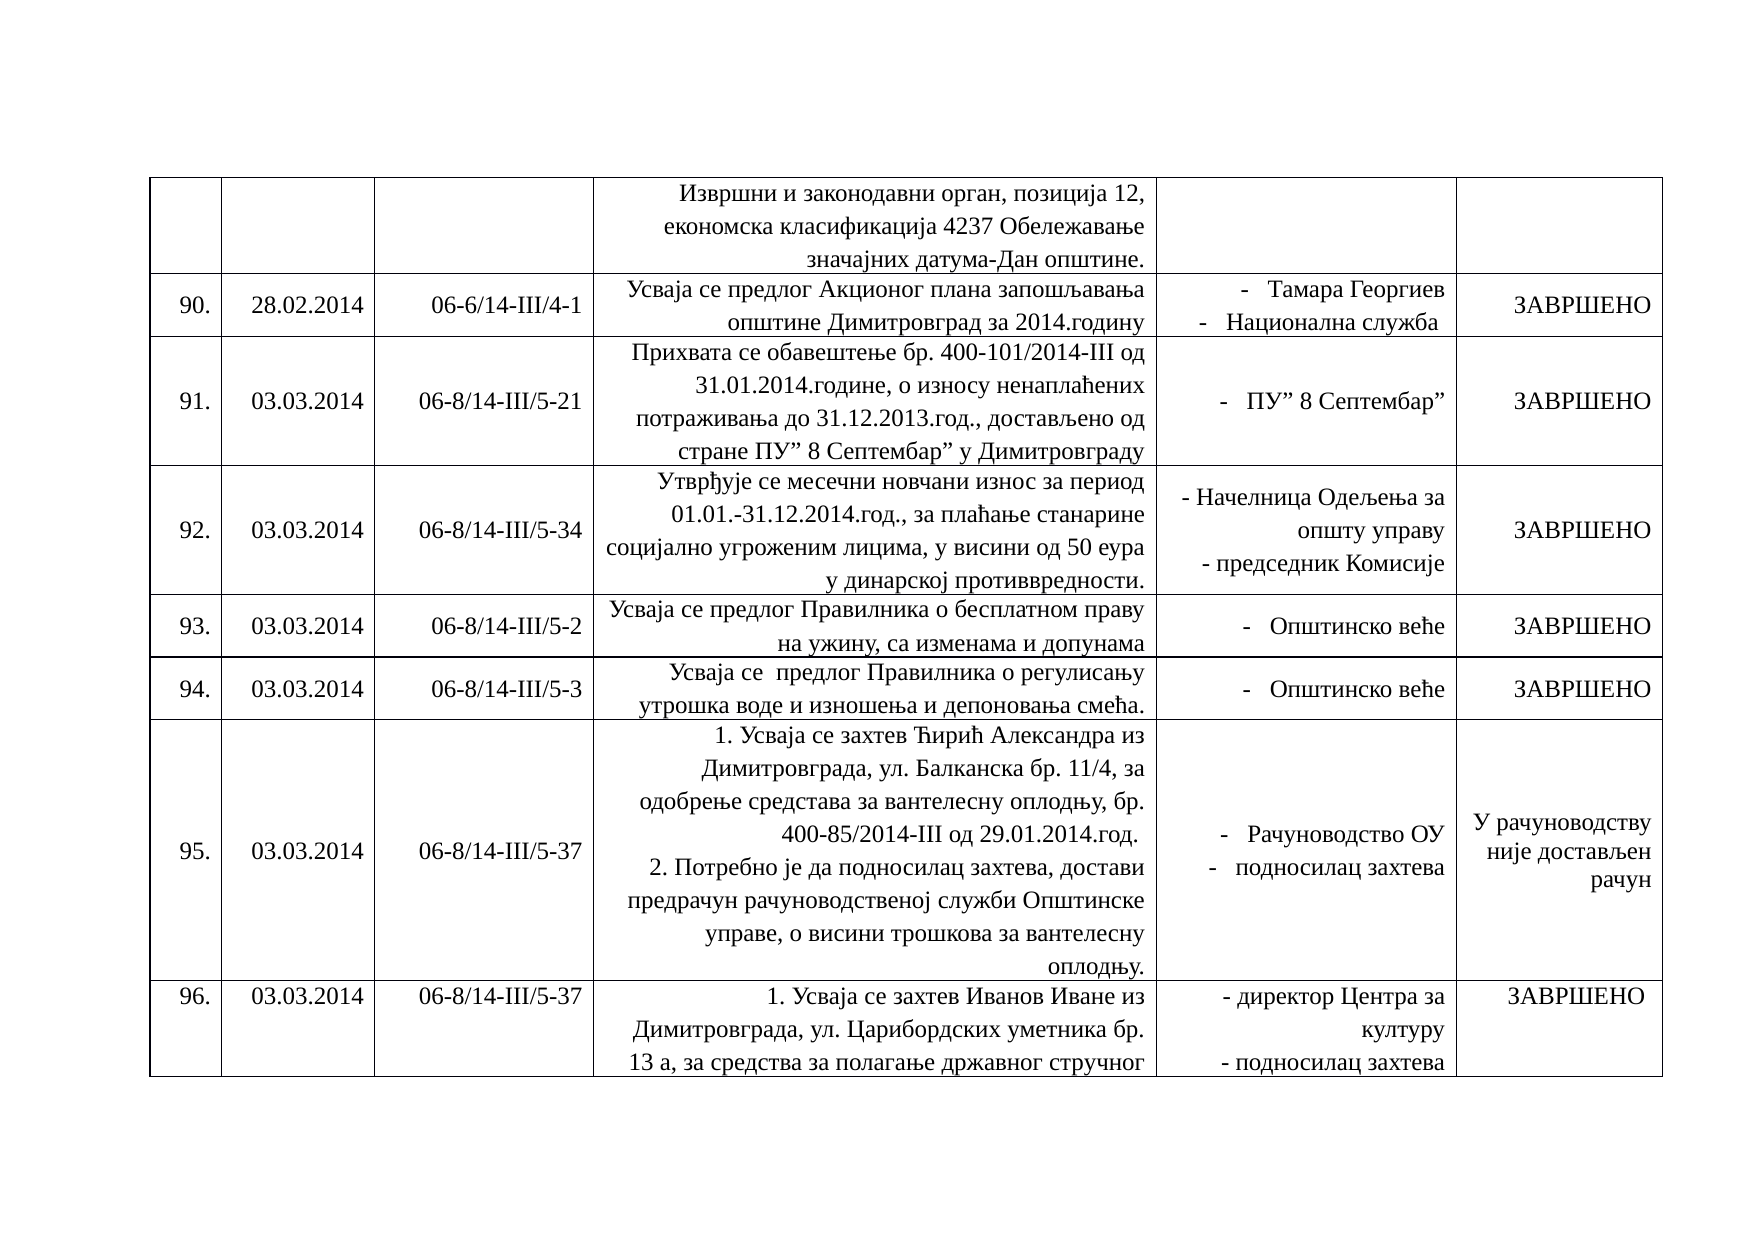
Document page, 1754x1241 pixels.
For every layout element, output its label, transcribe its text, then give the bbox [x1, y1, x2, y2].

table_cell Извршни и законодавни орган, позиција 12, економска класификација 4237 Обележавање значајних датума-Дан општине. [594, 178, 1156, 273]
table_cell 03.03.2014 [222, 337, 374, 465]
table_cell 06-8/14-III/5-21 [375, 337, 593, 465]
table_cell - Начелница Одељења за општу управу - председник Комисије [1157, 466, 1456, 593]
table_cell ЗАВРШЕНО [1457, 337, 1662, 465]
table_cell ЗАВРШЕНО [1457, 274, 1662, 336]
table_cell [222, 178, 374, 273]
table_cell У рачуноводству није достављен рачун [1457, 720, 1662, 980]
table_cell 90. [151, 274, 221, 336]
table_cell - директор Центра за културу - подносилац захтева [1157, 981, 1456, 1076]
table_cell ЗАВРШЕНО [1457, 981, 1662, 1076]
table_cell 06-8/14-III/5-34 [375, 466, 593, 593]
table_cell ЗАВРШЕНО [1457, 595, 1662, 656]
table_cell - Рачуноводство ОУ - подносилац захтева [1157, 720, 1456, 980]
table_cell 06-6/14-III/4-1 [375, 274, 593, 336]
table_cell 95. [151, 720, 221, 980]
table_cell 06-8/14-III/5-2 [375, 595, 593, 656]
table_cell 28.02.2014 [222, 274, 374, 336]
table_cell 03.03.2014 [222, 595, 374, 656]
table_cell 1. Усваја се захтев Иванов Иване из Димитровграда, ул. Царибордских уметника бр. 13 а, за средства за полагање државног стручног [594, 981, 1156, 1076]
table_cell Утврђује се месечни новчани износ за период 01.01.-31.12.2014.год., за плаћање станарине социјално угроженим лицима, у висини од 50 еура у динарској противвредности. [594, 466, 1156, 593]
table_cell [1457, 178, 1662, 273]
table_cell - Општинско веће [1157, 658, 1456, 719]
table_cell 03.03.2014 [222, 981, 374, 1076]
table_cell 03.03.2014 [222, 466, 374, 593]
table_cell ЗАВРШЕНО [1457, 658, 1662, 719]
table_cell - ПУ” 8 Септембар” [1157, 337, 1456, 465]
table_cell 06-8/14-III/5-37 [375, 981, 593, 1076]
table_cell 03.03.2014 [222, 720, 374, 980]
table_cell Усваја се предлог Правилника о бесплатном праву на ужину, са изменама и допунама [594, 595, 1156, 656]
table_cell 91. [151, 337, 221, 465]
table_cell - Општинско веће [1157, 595, 1456, 656]
table_cell Усваја се предлог Акционог плана запошљавања општине Димитровград за 2014.годину [594, 274, 1156, 336]
table_cell 93. [151, 595, 221, 656]
table_cell 06-8/14-III/5-37 [375, 720, 593, 980]
table_cell Усваја се предлог Правилника о регулисању утрошка воде и изношења и депоновања смећа. [594, 658, 1156, 719]
table_cell 92. [151, 466, 221, 593]
table_cell 06-8/14-III/5-3 [375, 658, 593, 719]
table_cell ЗАВРШЕНО [1457, 466, 1662, 593]
table_cell [375, 178, 593, 273]
table_cell 03.03.2014 [222, 658, 374, 719]
table_cell [1157, 178, 1456, 273]
table_cell Прихвата се обавештење бр. 400-101/2014-III од 31.01.2014.године, о износу ненаплаћених потраживања до 31.12.2013.год., достављено од стране ПУ” 8 Септембар” у Димитровграду [594, 337, 1156, 465]
table_cell 96. [151, 981, 221, 1076]
table_cell [151, 178, 221, 273]
table_cell 94. [151, 658, 221, 719]
table_cell - Тамара Георгиев - Национална служба [1157, 274, 1456, 336]
table_cell 1. Усваја се захтев Ћирић Александра из Димитровграда, ул. Балканска бр. 11/4, за одобрење средстава за вантелесну оплодњу, бр. 400-85/2014-III од 29.01.2014.год. 2. Потребно је да подносилац захтева, достави предрачун рачуноводственој служби Општинске управе, о висини трошкова за вантелесну оплодњу. [594, 720, 1156, 980]
